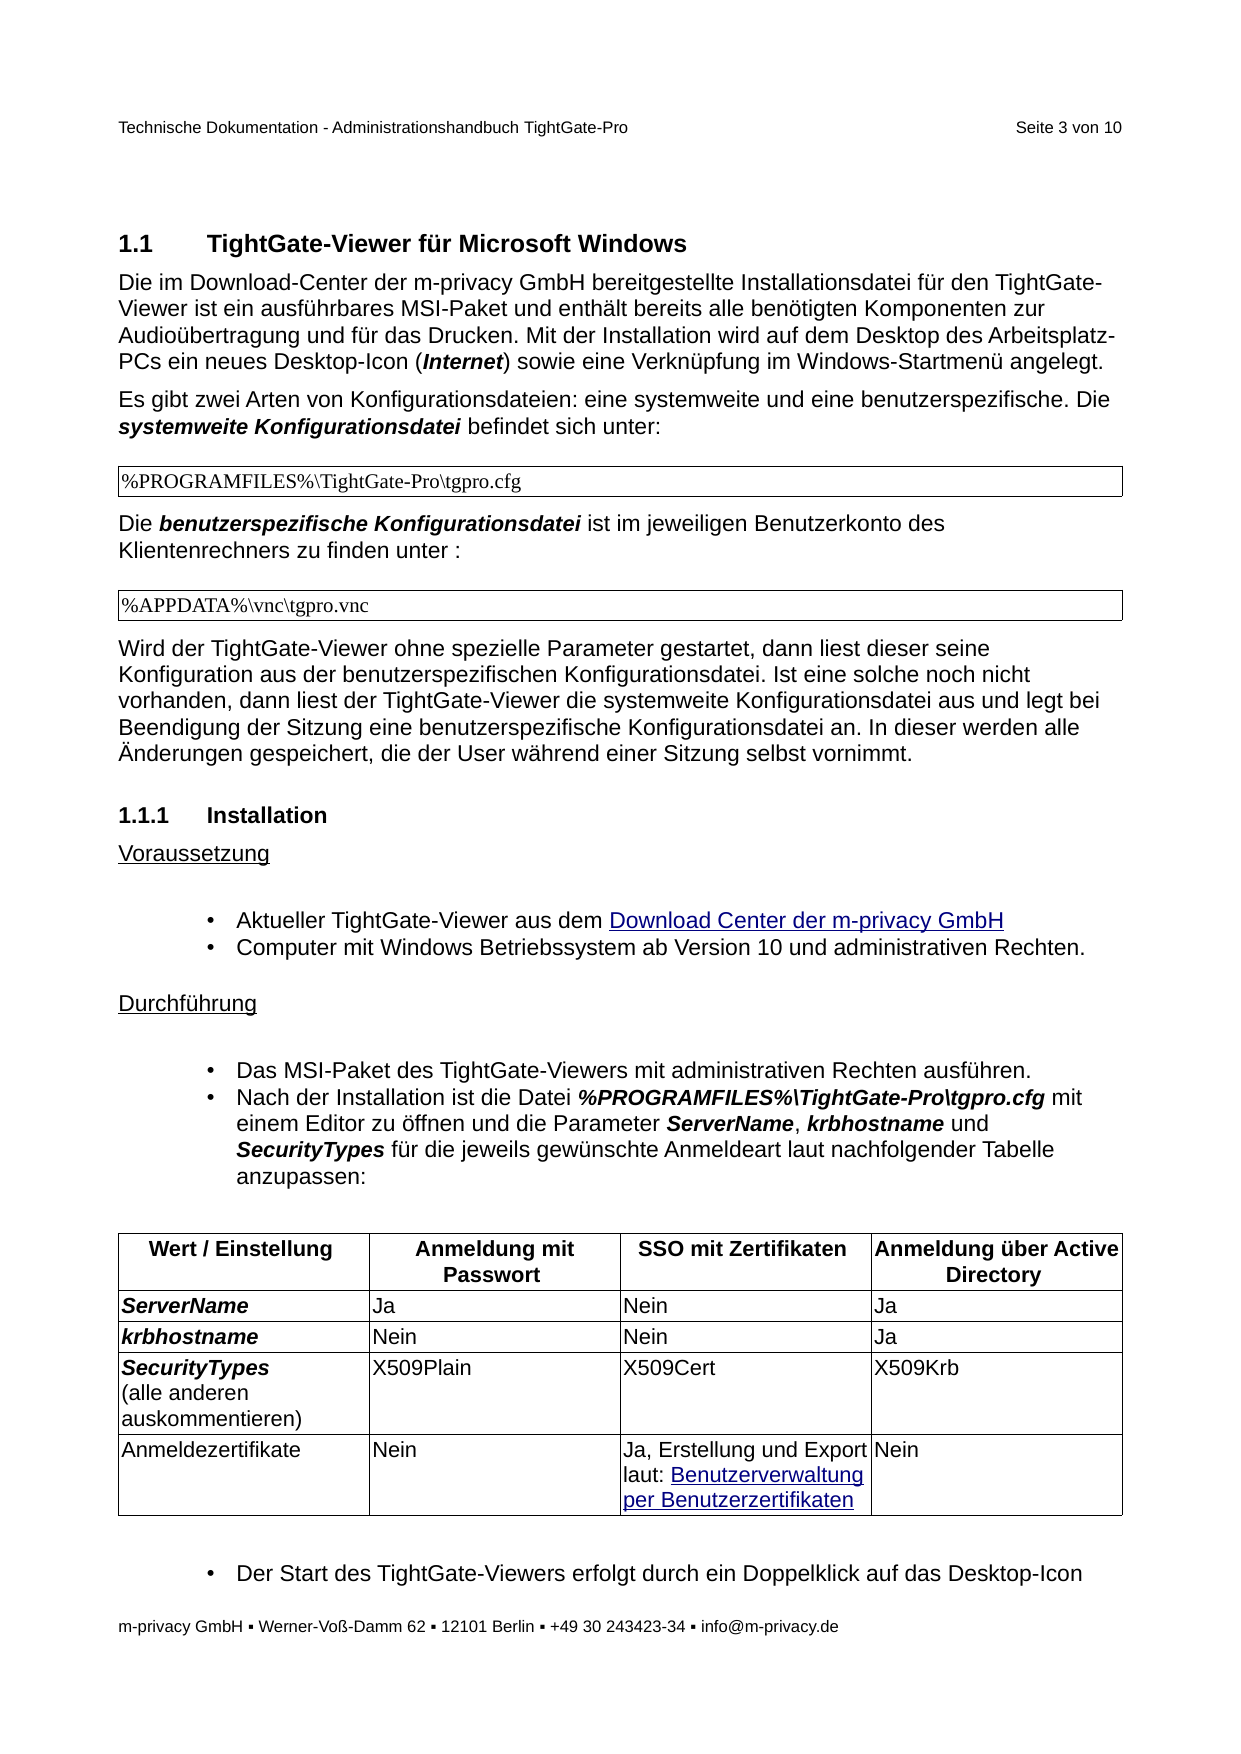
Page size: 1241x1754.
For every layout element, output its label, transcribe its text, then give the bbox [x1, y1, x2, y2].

table_cell X509Plain [370, 1353, 620, 1433]
table_cell Nein [872, 1435, 1122, 1515]
list Computer mit Windows Betriebssystem ab Version 10 und administrativen Rechten. [207, 934, 1122, 960]
table_header Anmeldung mit Passwort [370, 1234, 620, 1290]
table_cell Nein [370, 1322, 620, 1352]
table_cell Ja [872, 1291, 1122, 1321]
list Aktueller TightGate-Viewer aus dem Download Center der m-privacy GmbH [207, 907, 1122, 934]
text Die benutzerspezifische Konfigurationsdatei ist im jeweiligen Benutzerkonto des Klientenrechners zu finden unter : [118, 510, 1122, 563]
table_header SSO mit Zertifikaten [621, 1234, 871, 1290]
text Es gibt zwei Arten von Konfigurationsdateien: eine systemweite und eine benutzerspezifische. Die systemweite Konfigurationsdatei befindet sich unter: [118, 386, 1122, 439]
list Der Start des TightGate-Viewers erfolgt durch ein Doppelklick auf das Desktop-Icon [207, 1559, 1122, 1586]
table_cell Ja [370, 1291, 620, 1321]
table_cell SecurityTypes (alle anderen auskommentieren) [119, 1353, 369, 1433]
text Voraussetzung [118, 840, 1122, 866]
text Die im Download-Center der m-privacy GmbH bereitgestellte Installationsdatei für den TightGate-Viewer ist ein ausführbares MSI-Paket und enthält bereits alle benötigten Komponenten zur Audioübertragung und für das Drucken. Mit der Installation wird auf dem Desktop des Arbeitsplatz-PCs ein neues Desktop-Icon (Internet) sowie eine Verknüpfung im Windows-Startmenü angelegt. [118, 269, 1122, 374]
table_cell Ja [872, 1322, 1122, 1352]
table_cell X509Krb [872, 1353, 1122, 1433]
table_cell Nein [370, 1435, 620, 1515]
table_cell Anmeldezertifikate [119, 1435, 369, 1515]
table_cell Nein [621, 1322, 871, 1352]
table_header %APPDATA%\vnc\tgpro.vnc [119, 591, 1122, 620]
table_header Anmeldung über Active Directory [872, 1234, 1122, 1290]
table_header %PROGRAMFILES%\TightGate-Pro\tgpro.cfg [119, 467, 1122, 496]
subtitle Installation [118, 802, 1122, 828]
list Das MSI-Paket des TightGate-Viewers mit administrativen Rechten ausführen. [207, 1057, 1122, 1084]
table_cell X509Cert [621, 1353, 871, 1433]
list Nach der Installation ist die Datei %PROGRAMFILES%\TightGate-Pro\tgpro.cfg mit einem Editor zu öffnen und die Parameter ServerName, krbhostname und SecurityTypes für die jeweils gewünschte Anmeldeart laut nachfolgender Tabelle anzupassen: [207, 1084, 1122, 1189]
table_cell Ja, Erstellung und Export laut: Benutzerverwaltung per Benutzerzertifikaten [621, 1435, 871, 1515]
table_cell krbhostname [119, 1322, 369, 1352]
table_cell ServerName [119, 1291, 369, 1321]
text Durchführung [118, 990, 1122, 1016]
table_header Wert / Einstellung [119, 1234, 369, 1290]
text Wird der TightGate-Viewer ohne spezielle Parameter gestartet, dann liest dieser seine Konfiguration aus der benutzerspezifischen Konfigurationsdatei. Ist eine solche noch nicht vorhanden, dann liest der TightGate-Viewer die systemweite Konfigurationsdatei aus und legt bei Beendigung der Sitzung eine benutzerspezifische Konfigurationsdatei an. In dieser werden alle Änderungen gespeichert, die der User während einer Sitzung selbst vornimmt. [118, 634, 1122, 766]
table_cell Nein [621, 1291, 871, 1321]
subtitle TightGate-Viewer für Microsoft Windows [118, 228, 1122, 257]
